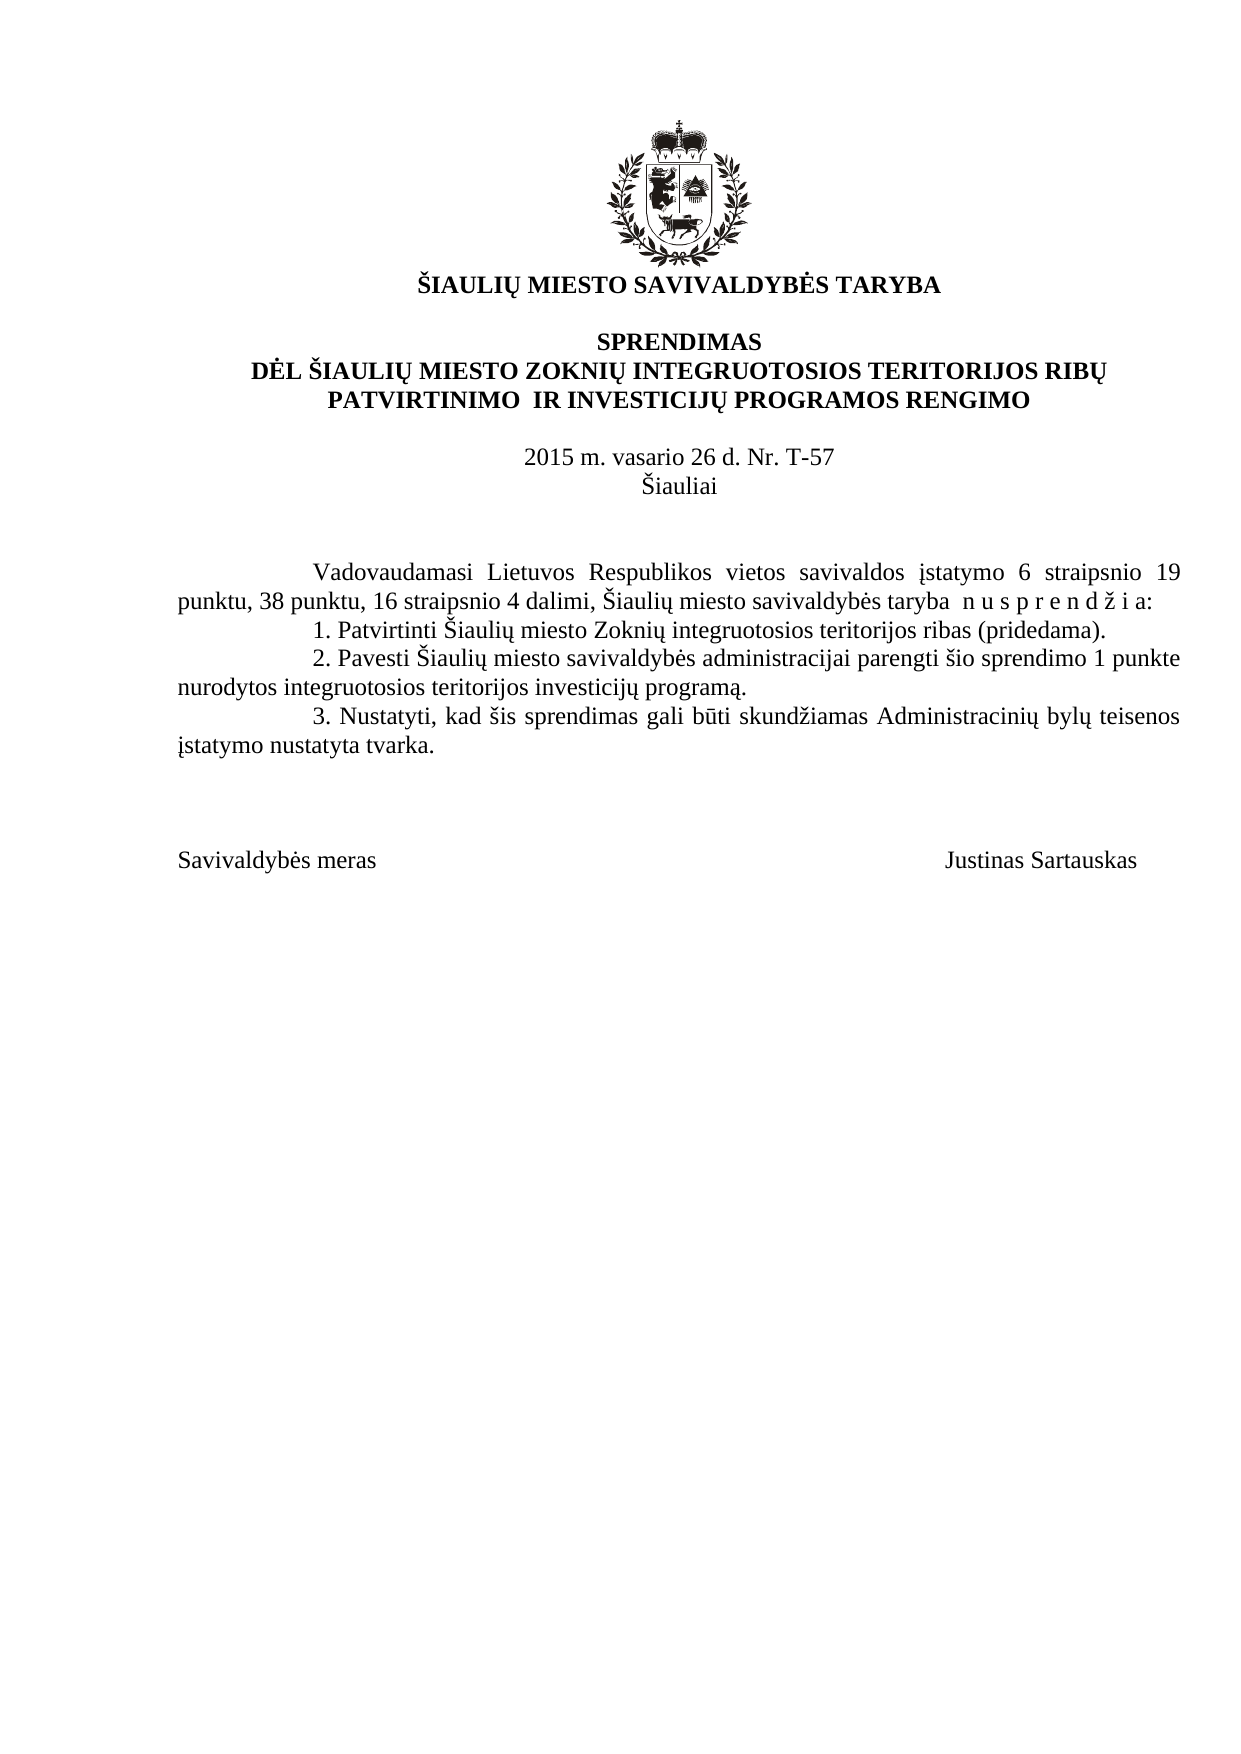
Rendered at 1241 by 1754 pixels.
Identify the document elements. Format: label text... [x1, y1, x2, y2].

text Šiauliai [177, 471, 1181, 500]
text ŠIAULIŲ MIESTO SAVIVALDYBĖS TARYBA [177, 270, 1181, 298]
text 2. Pavesti Šiaulių miesto savivaldybės administracijai parengti šio sprendimo 1 punkte nurodytos integruotosios teritorijos investicijų programą. [177, 643, 1181, 701]
text DĖL ŠIAULIŲ MIESTO ZOKNIŲ INTEGRUOTOSIOS TERITORIJOS RIBŲ PATVIRTINIMO IR INVESTICIJŲ PROGRAMOS RENGIMO [177, 356, 1181, 413]
text 1. Patvirtinti Šiaulių miesto Zoknių integruotosios teritorijos ribas (pridedama). [177, 615, 1181, 643]
text Savivaldybės meras Justinas Sartauskas [177, 845, 1181, 873]
text 3. Nustatyti, kad šis sprendimas gali būti skundžiamas Administracinių bylų teisenos įstatymo nustatyta tvarka. [177, 701, 1181, 758]
text SPRENDIMAS [177, 327, 1181, 356]
text 2015 m. vasario 26 d. Nr. T-57 [177, 442, 1181, 471]
text Vadovaudamasi Lietuvos Respublikos vietos savivaldos įstatymo 6 straipsnio 19 punktu, 38 punktu, 16 straipsnio 4 dalimi, Šiaulių miesto savivaldybės taryba n u s p r e n d ž i a: [177, 557, 1181, 615]
